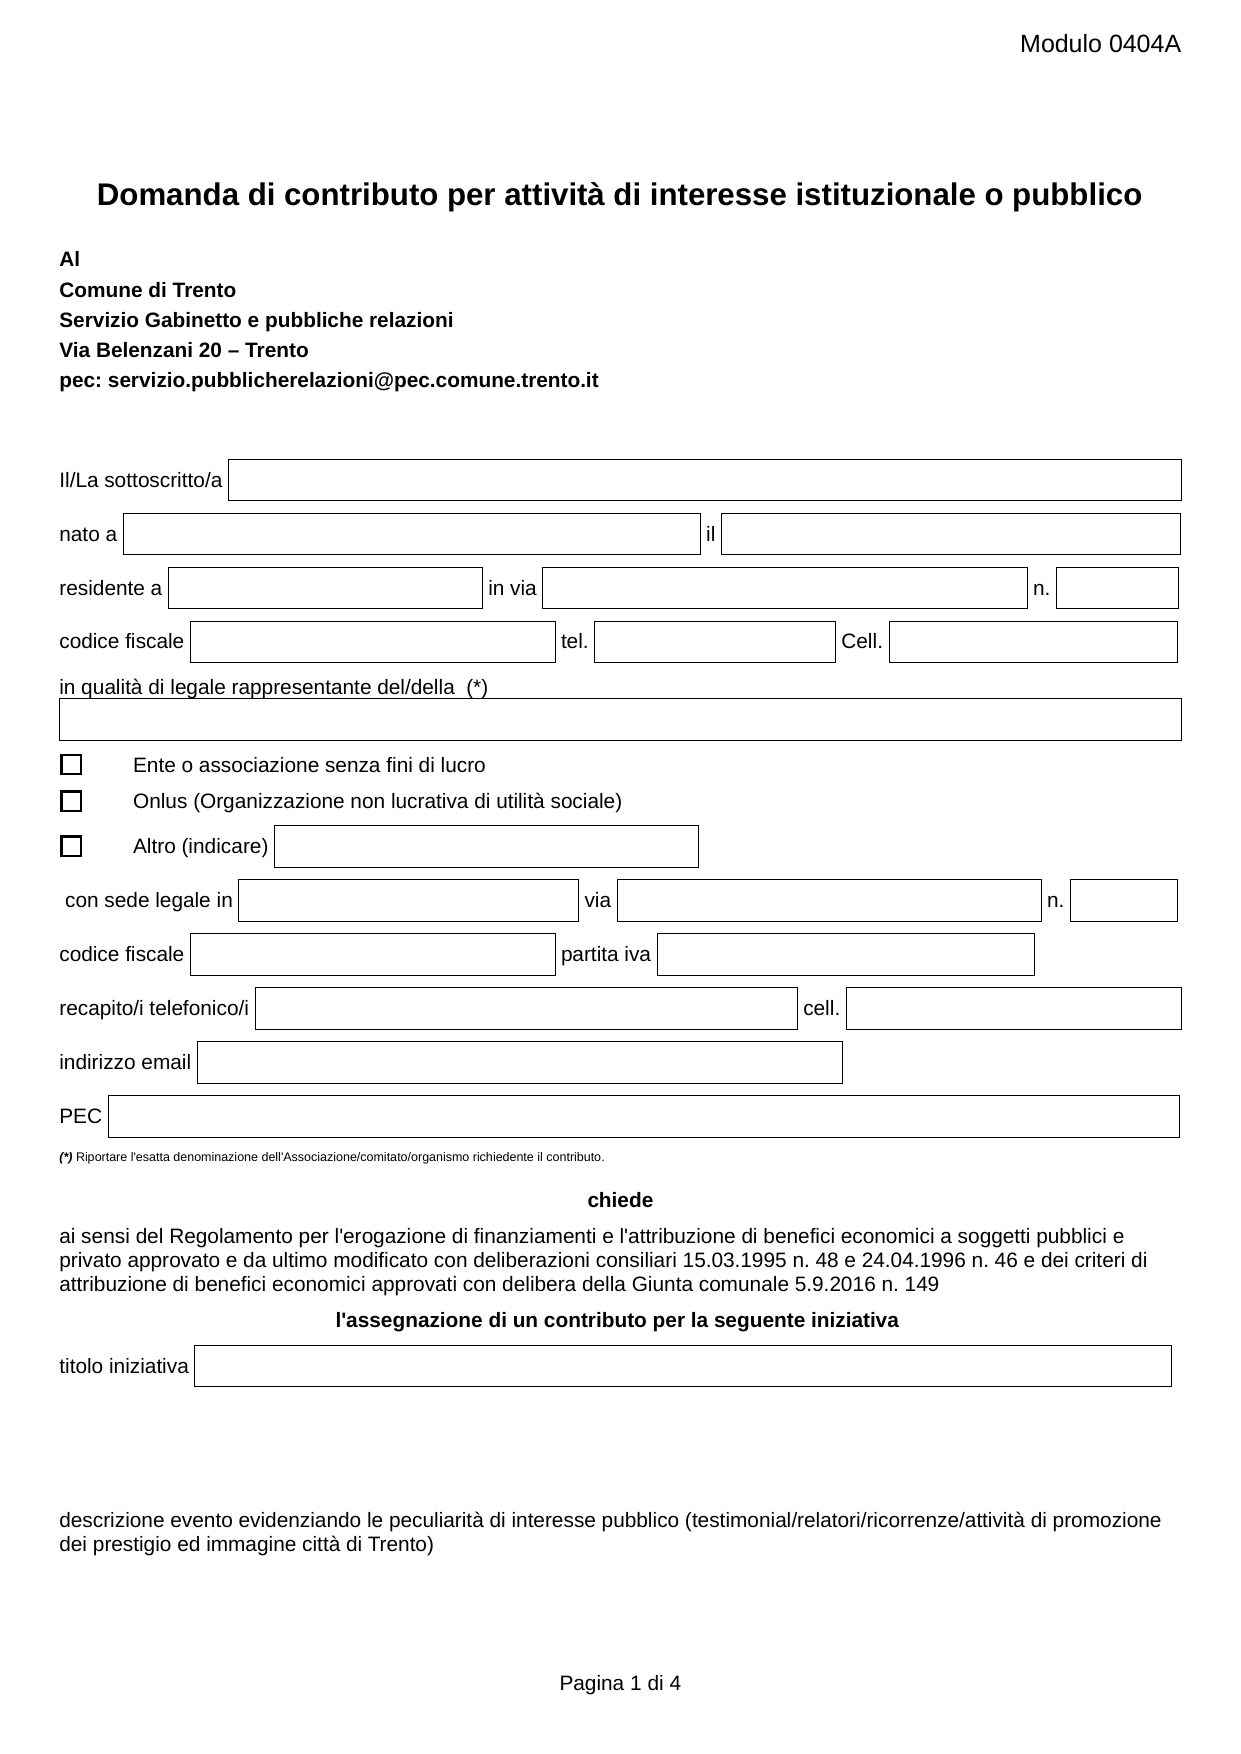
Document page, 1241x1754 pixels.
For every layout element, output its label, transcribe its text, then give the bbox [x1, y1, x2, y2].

text recapito/i telefonico/i [59, 987, 255, 1029]
text pec: servizio.pubblicherelazioni@pec.comune.trento.it [59, 368, 1181, 392]
text n. [1028, 567, 1056, 608]
text chiede [59, 1187, 1181, 1211]
text il [701, 513, 721, 554]
text descrizione evento evidenziando le peculiarità di interesse pubblico (testimonial/relatori/ricorrenze/attività di promozione dei prestigio ed immagine città di Trento) [59, 1508, 1181, 1556]
text indirizzo email [59, 1041, 197, 1083]
text Onlus (Organizzazione non lucrativa di utilità sociale) [80, 789, 1181, 813]
text via [579, 879, 617, 921]
text in via [483, 567, 542, 608]
text n. [1042, 879, 1070, 921]
text Ente o associazione senza fini di lucro [59, 752, 1181, 776]
text Via Belenzani 20 – Trento [59, 338, 1181, 362]
text Il/La sottoscritto/a [59, 459, 228, 500]
text l'assegnazione di un contributo per la seguente iniziativa [59, 1308, 1181, 1332]
text titolo iniziativa [59, 1345, 194, 1386]
text residente a [59, 567, 168, 608]
title Domanda di contributo per attività di interesse istituzionale o pubblico [59, 176, 1181, 212]
text Altro (indicare) [59, 825, 274, 867]
text [1172, 1345, 1181, 1386]
text codice fiscale [59, 933, 190, 975]
text Servizio Gabinetto e pubbliche relazioni [59, 308, 1181, 332]
text nato a [59, 513, 123, 554]
text (*) Riportare l'esatta denominazione dell'Associazione/comitato/organismo richiedente il contributo. [59, 1149, 1181, 1163]
text ai sensi del Regolamento per l'erogazione di finanziamenti e l'attribuzione di benefici economici a soggetti pubblici e privato approvato e da ultimo modificato con deliberazioni consiliari 15.03.1995 n. 48 e 24.04.1996 n. 46 e dei criteri di attribuzione di benefici economici approvati con delibera della Giunta comunale 5.9.2016 n. 149 [59, 1224, 1181, 1296]
text Comune di Trento [59, 277, 1181, 301]
text Al [59, 247, 1181, 271]
text partita iva [556, 933, 657, 975]
text tel. [556, 621, 594, 662]
text cell. [798, 987, 846, 1029]
text [699, 825, 1181, 867]
text [1035, 933, 1181, 975]
text codice fiscale [59, 621, 190, 662]
text [843, 1041, 1181, 1083]
text Cell. [836, 621, 889, 662]
text in qualità di legale rappresentante del/della (*) [59, 674, 1181, 698]
text PEC [59, 1095, 108, 1137]
text con sede legale in [59, 879, 238, 921]
